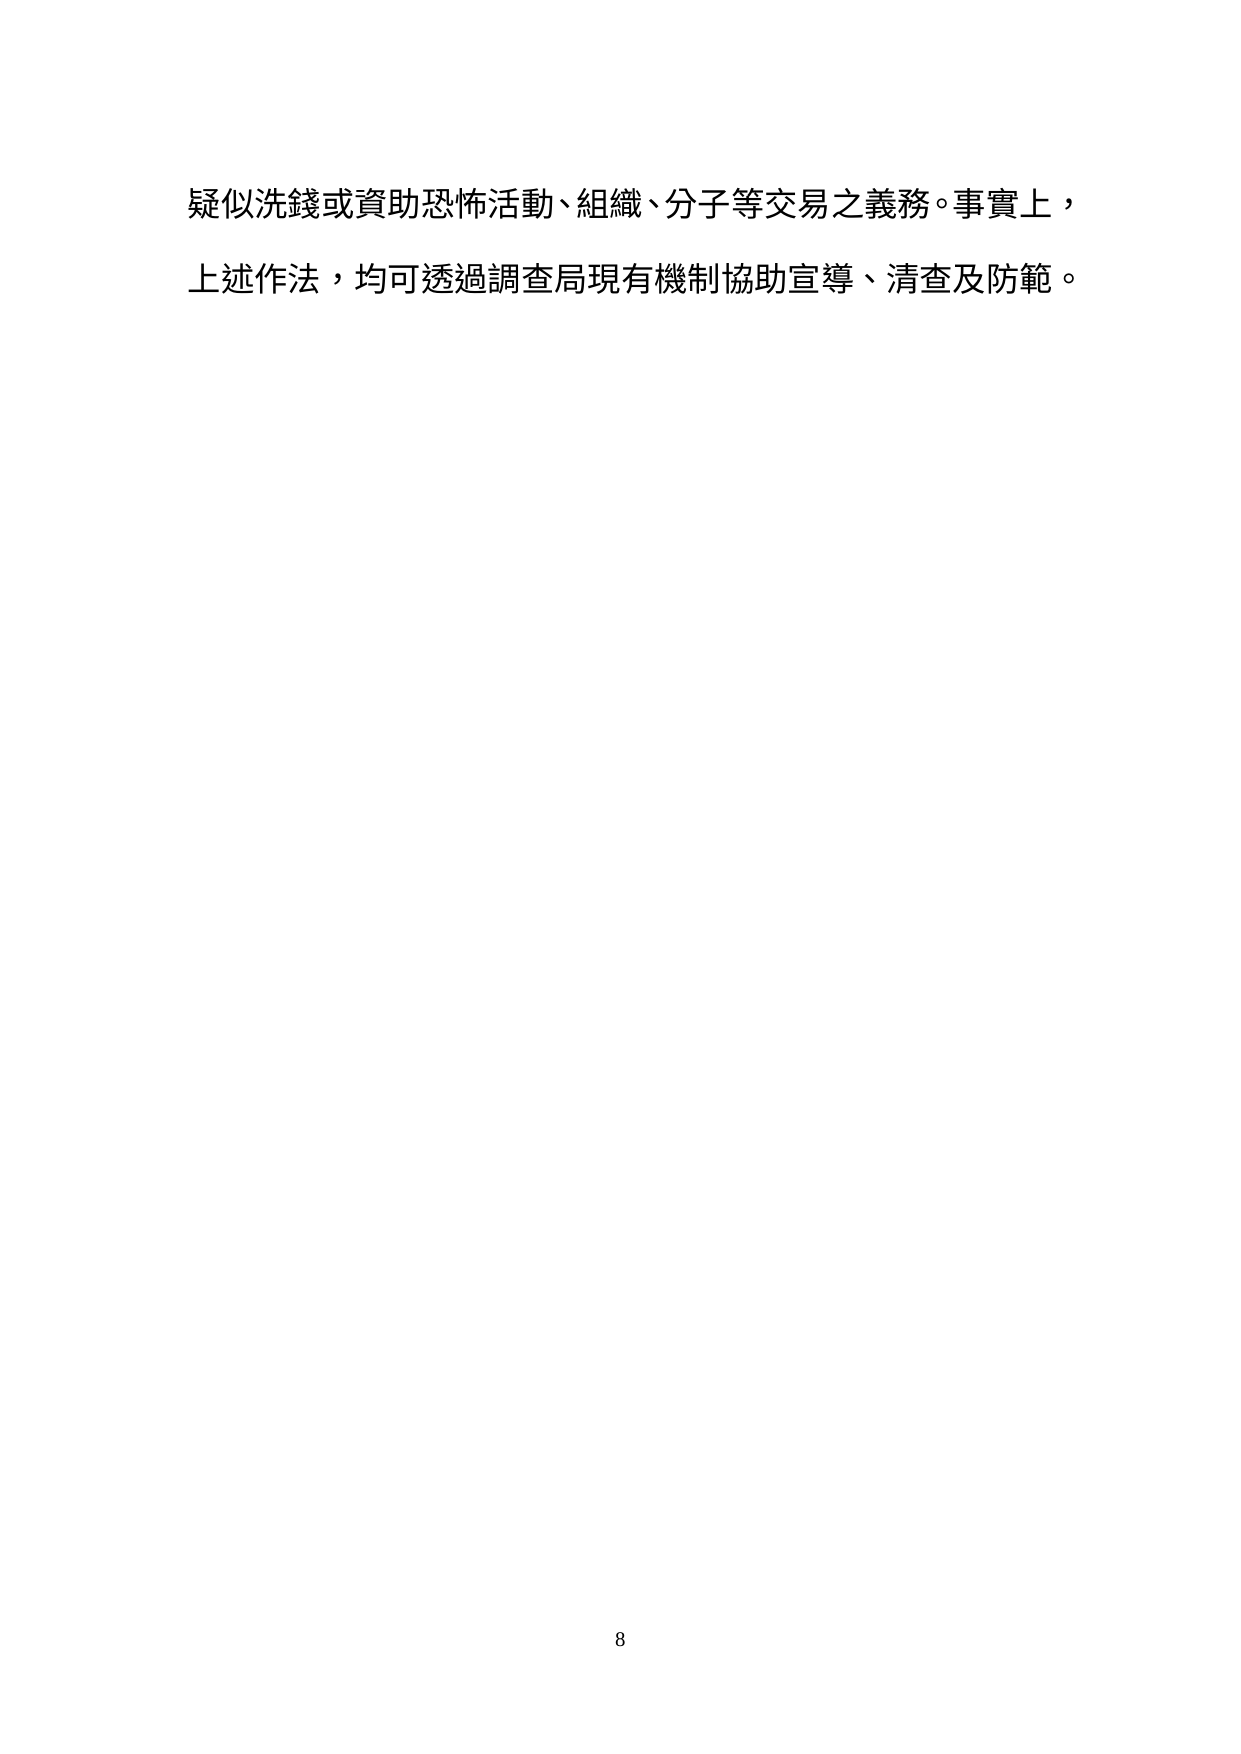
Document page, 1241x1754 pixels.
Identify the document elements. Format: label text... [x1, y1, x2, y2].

text 洗錢係貪腐及其他不法行為之常見方式，因此本公約特別訂定相關規範，另如《洗錢防制法》要求金融機構及指定之非金融事業或人員(如銀樓業、地政士、不動產經紀業、律師、公證人及會計師等)應制定防制洗錢注意事項，以作為內部防制洗錢工作之規範，並應進行客戶身分確認、審查、留存必要交易紀錄等程序，同時要求上開機構或人員必須申報一定金額以上之通貨交易(指新臺幣50萬元)，以及通報疑似洗錢或資助恐怖活動、組織、分子等交易之義務。事實上，上述作法，均可透過調查局現有機制協助宣導、清查及防範。 [187, 164, 1053, 314]
